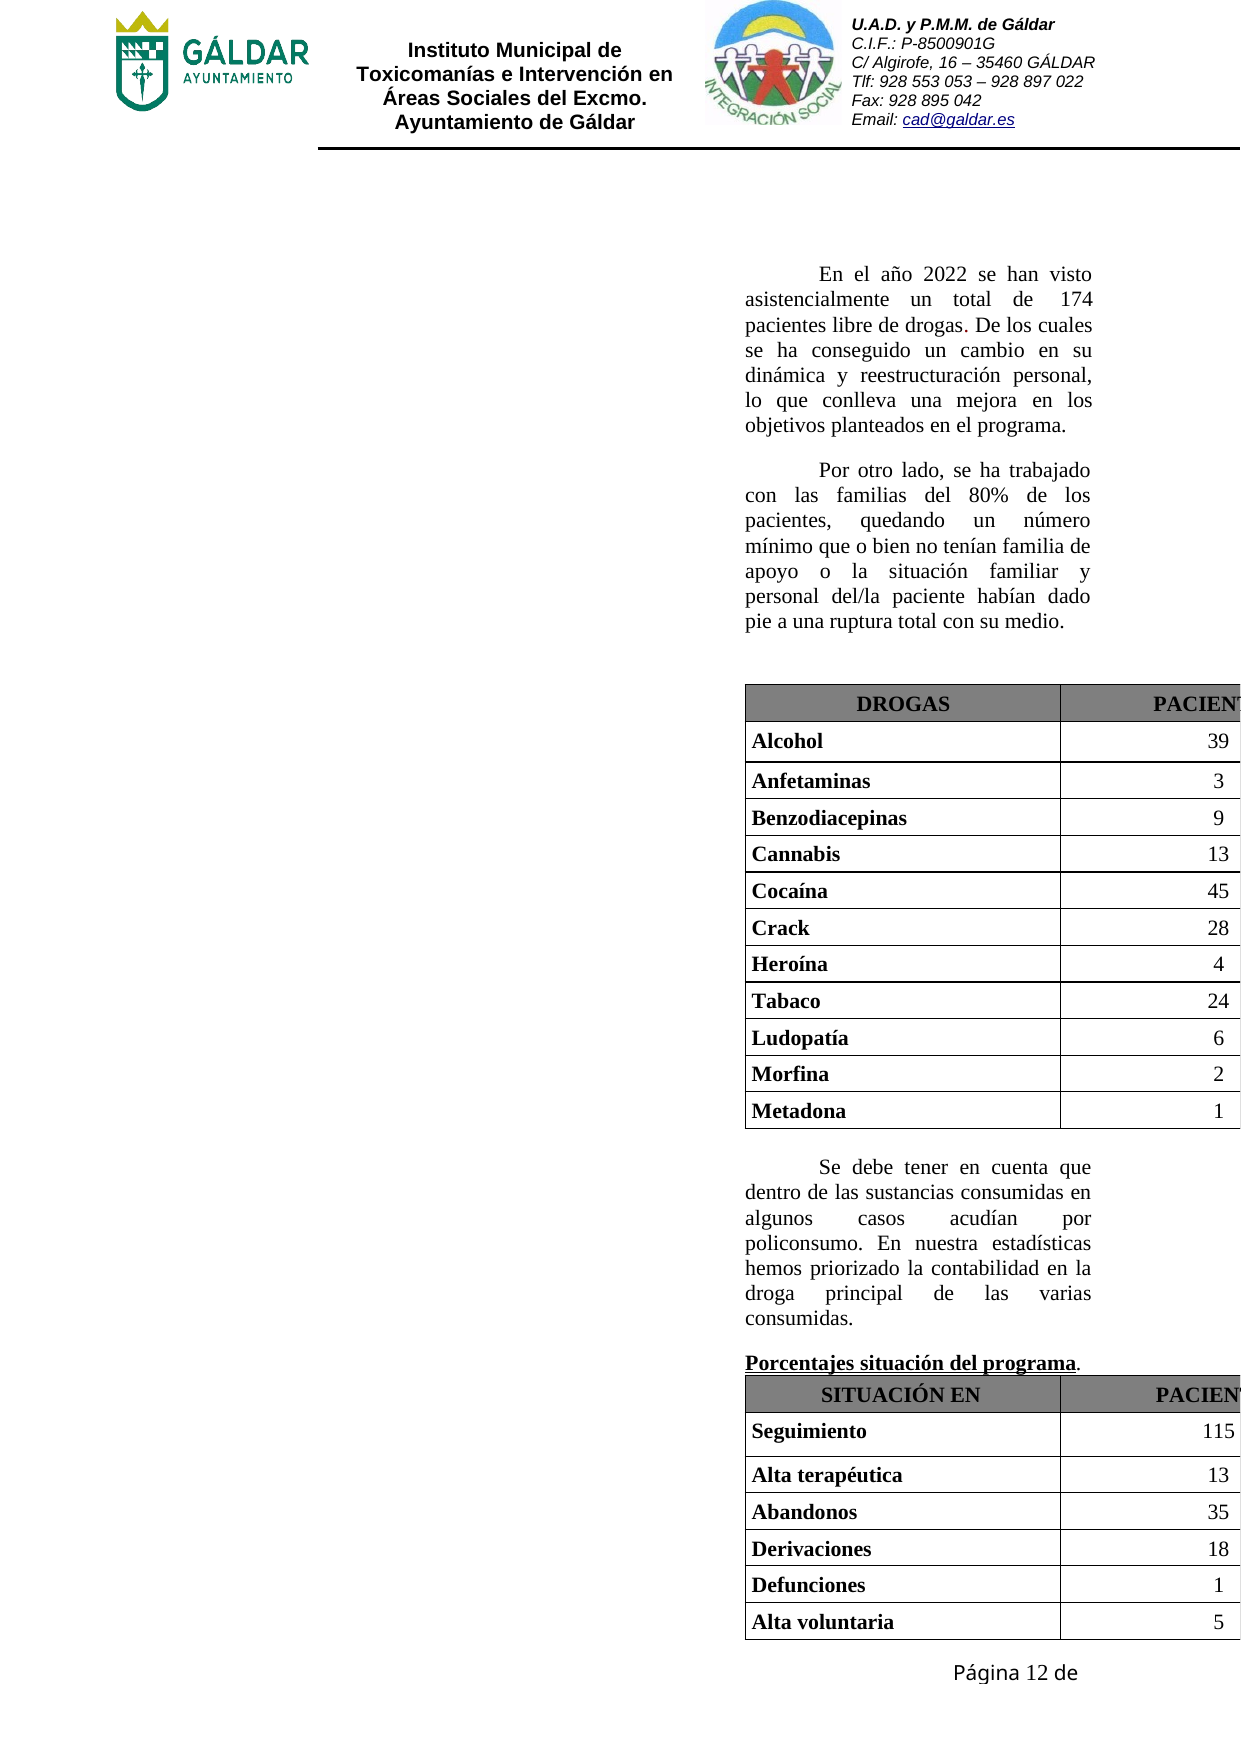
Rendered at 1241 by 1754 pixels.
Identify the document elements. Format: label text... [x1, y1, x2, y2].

table_cell Cannabis [746, 836, 1060, 871]
table_cell 5 [1061, 1603, 1240, 1638]
table_cell 6 [1061, 1019, 1240, 1054]
text Por otro lado, se ha trabajado con las familias del 80% de los pacientes, quedando un número mínimo que o bien no tenían familia de apoyo o la situación familiar y personal del/la paciente habían dado pie a una ruptura total con su medio. [745, 457, 1091, 633]
table_cell Defunciones [746, 1566, 1060, 1602]
table_cell 3 [1061, 763, 1240, 798]
table_cell 9 [1061, 799, 1240, 835]
table_cell Anfetaminas [746, 763, 1060, 798]
table_cell Alcohol [746, 722, 1060, 761]
table_cell Benzodiacepinas [746, 799, 1060, 835]
table_cell 13 [1061, 1457, 1240, 1492]
text Tlf: 928 553 053 – 928 897 022 [851, 72, 1109, 91]
table_cell 24 [1061, 983, 1240, 1018]
table_cell 28 [1061, 909, 1240, 945]
subtitle Porcentajes situación del programa. [745, 1350, 1109, 1375]
text Instituto Municipal de Toxicomanías e Intervención en Áreas Sociales del Excmo. Ayuntamiento de Gáldar [336, 38, 693, 133]
table_cell 1 [1061, 1092, 1240, 1128]
text Fax: 928 895 042 [851, 91, 1109, 110]
table_header PACIENTES [1061, 685, 1240, 721]
table_cell 45 [1061, 873, 1240, 908]
table_cell 2 [1061, 1056, 1240, 1091]
table_cell Derivaciones [746, 1530, 1060, 1565]
text Email: cad@galdar.es [851, 110, 1109, 129]
text U.A.D. y P.M.M. de Gáldar [851, 14, 1109, 33]
table_cell 35 [1061, 1493, 1240, 1529]
text C.I.F.: P-8500901G [851, 33, 1109, 53]
table_cell Ludopatía [746, 1019, 1060, 1054]
table_cell Alta voluntaria [746, 1603, 1060, 1638]
text En el año 2022 se han visto asistencialmente un total de 174 pacientes libre de drogas. De los cuales se ha conseguido un cambio en su dinámica y reestructuración personal, lo que conlleva una mejora en los objetivos planteados en el programa. [745, 261, 1093, 438]
table_cell Metadona [746, 1092, 1060, 1128]
table_cell Tabaco [746, 983, 1060, 1018]
table_cell Cocaína [746, 873, 1060, 908]
table_cell Alta terapéutica [746, 1457, 1060, 1492]
table_cell Abandonos [746, 1493, 1060, 1529]
table_cell 4 [1061, 946, 1240, 981]
table_cell 39 [1061, 722, 1240, 761]
table_header SITUACIÓN EN [746, 1376, 1060, 1412]
text Se debe tener en cuenta que dentro de las sustancias consumidas en algunos casos acudían por policonsumo. En nuestra estadísticas hemos priorizado la contabilidad en la droga principal de las varias consumidas. [745, 1154, 1092, 1331]
text C/ Algirofe, 16 – 35460 GÁLDAR [851, 53, 1109, 72]
table_cell Crack [746, 909, 1060, 945]
table_cell Seguimiento [746, 1413, 1060, 1456]
table_header DROGAS [746, 685, 1060, 721]
table_cell 18 [1061, 1530, 1240, 1565]
table_cell 13 [1061, 836, 1240, 871]
table_cell Heroína [746, 946, 1060, 981]
table_cell 1 [1061, 1566, 1240, 1602]
table_cell 115 [1061, 1413, 1240, 1456]
table_header PACIENTES [1061, 1376, 1240, 1412]
table_cell Morfina [746, 1056, 1060, 1091]
